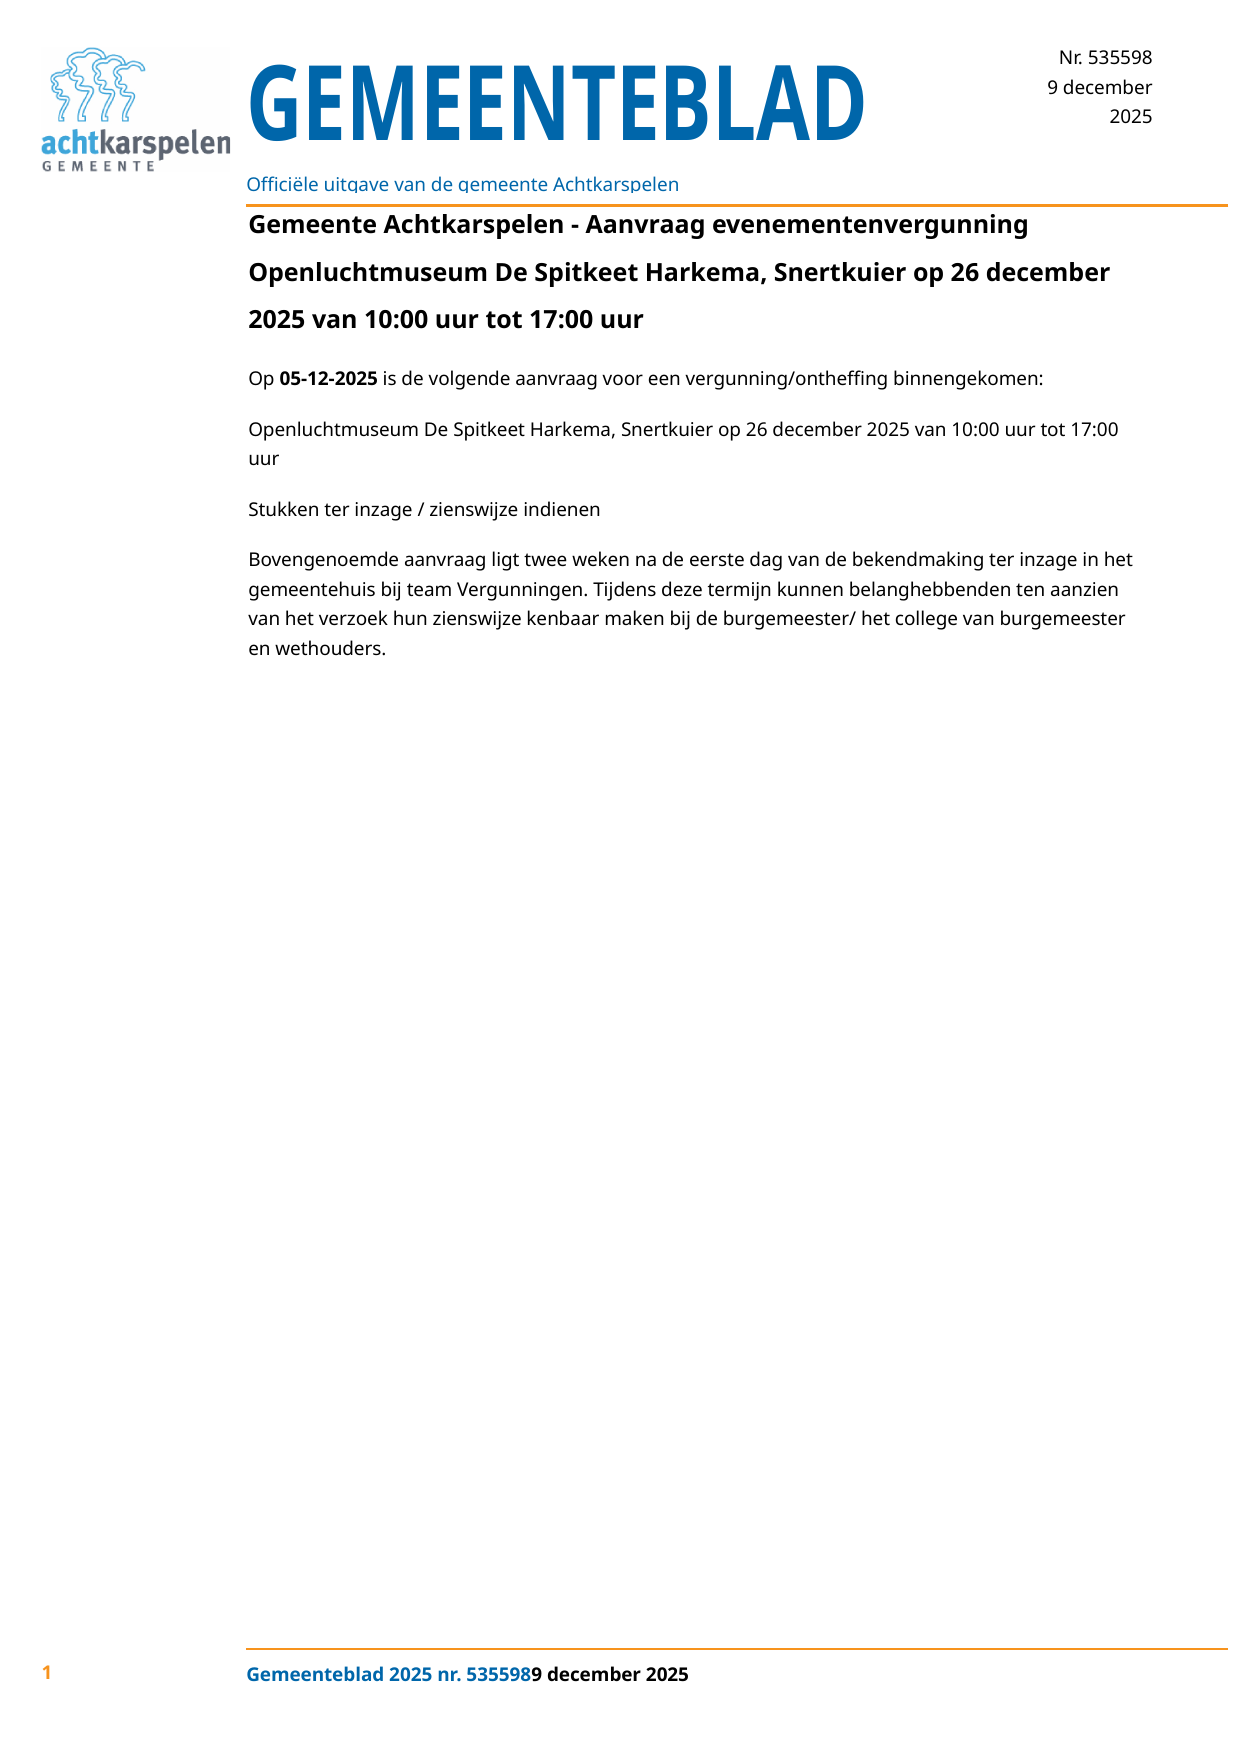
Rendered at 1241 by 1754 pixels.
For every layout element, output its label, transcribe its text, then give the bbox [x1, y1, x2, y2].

text Stukken ter inzage / zienswijze indienen [248, 496, 1152, 522]
text Openluchtmuseum De Spitkeet Harkema, Snertkuier op 26 december 2025 van 10:00 uur tot 17:00 uur [248, 416, 1152, 471]
text Bovengenoemde aanvraag ligt twee weken na de eerste dag van de bekendmaking ter inzage in het gemeentehuis bij team Vergunningen. Tijdens deze termijn kunnen belanghebbenden ten aanzien van het verzoek hun zienswijze kenbaar maken bij de burgemeester/ het college van burgemeester en wethouders. [248, 546, 1152, 661]
text Op 05-12-2025 is de volgende aanvraag voor een vergunning/ontheffing binnengekomen: [248, 366, 1152, 391]
picture [41, 47, 231, 172]
text Gemeente Achtkarspelen - Aanvraag evenementenvergunning Openluchtmuseum De Spitkeet Harkema, Snertkuier op 26 december 2025 van 10:00 uur tot 17:00 uur [248, 207, 1152, 336]
